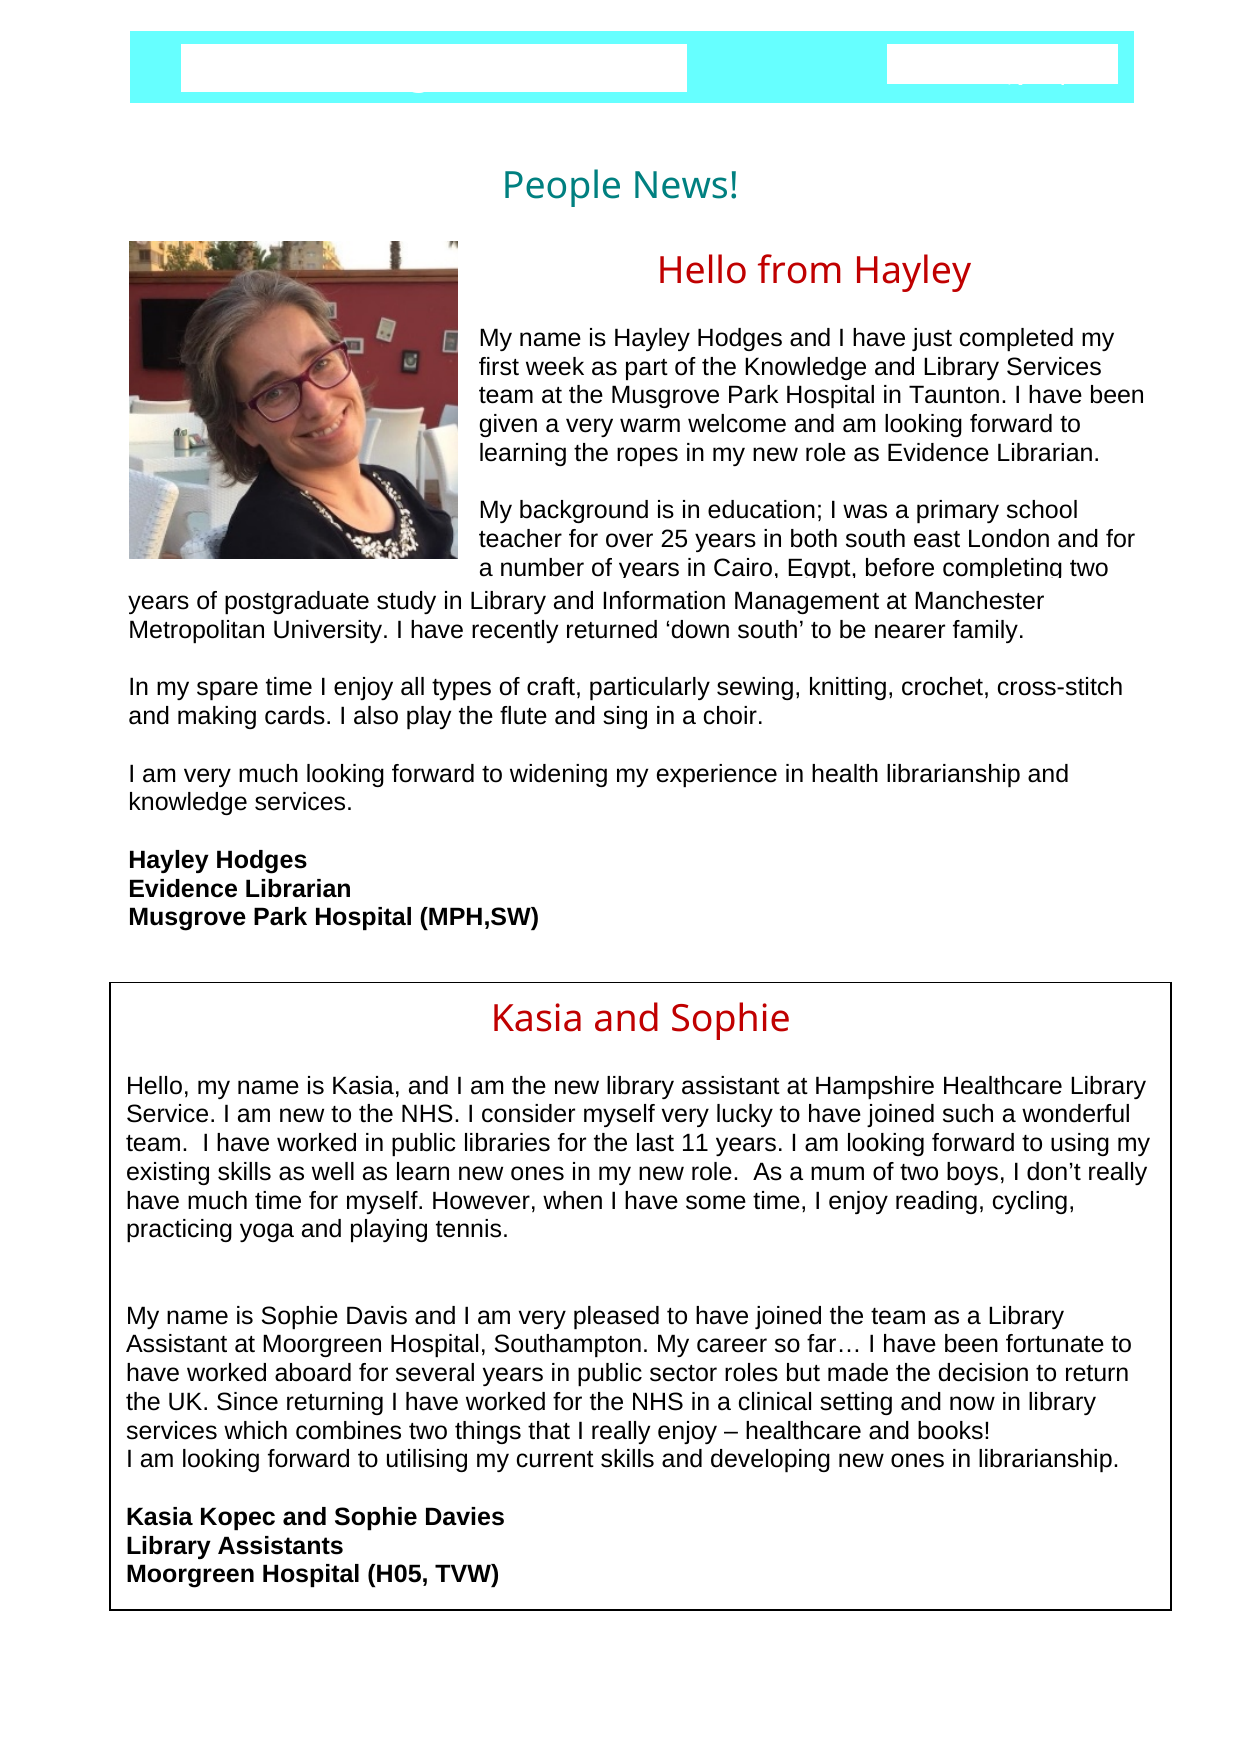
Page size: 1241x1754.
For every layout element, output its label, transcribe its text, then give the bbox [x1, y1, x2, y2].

text My background is in education; I was a primary school teacher for over 25 years in both south east London and for a number of years in Cairo, Egypt, before completing two [478, 495, 1149, 578]
text Library Assistants [126, 1531, 1155, 1559]
text In my spare time I enjoy all types of craft, particularly sewing, knitting, crochet, cross-stitch and making cards. I also play the flute and sing in a choir. [128, 672, 1161, 730]
text Hayley Hodges Evidence Librarian Musgrove Park Hospital (MPH,SW) [128, 845, 1161, 931]
text Kasia Kopec and Sophie Davies [126, 1502, 1155, 1531]
text Moorgreen Hospital (H05, TVW) [126, 1559, 1155, 1588]
text Kasia and Sophie [126, 991, 1155, 1042]
text People News! [104, 158, 1137, 209]
text Hello, my name is Kasia, and I am the new library assistant at Hampshire Healthcare Library Service. I am new to the NHS. I consider myself very lucky to have joined such a wonderful team. I have worked in public libraries for the last 11 years. I am looking forward to using my existing skills as well as learn new ones in my new role. As a mum of two boys, I don’t really have much time for myself. However, when I have some time, I enjoy reading, cycling, practicing yoga and playing tennis. [126, 1071, 1155, 1243]
text My name is Hayley Hodges and I have just completed my first week as part of the Knowledge and Library Services team at the Musgrove Park Hospital in Taunton. I have been given a very warm welcome and am looking forward to learning the ropes in my new role as Evidence Librarian. [478, 323, 1149, 467]
text years of postgraduate study in Library and Information Management at Manchester Metropolitan University. I have recently returned ‘down south’ to be nearer family. [128, 586, 1161, 643]
text I am very much looking forward to widening my experience in health librarianship and knowledge services. [128, 758, 1161, 816]
text My name is Sophie Davis and I am very pleased to have joined the team as a Library Assistant at Moorgreen Hospital, Southampton. My career so far… I have been fortunate to have worked aboard for several years in public sector roles but made the decision to return the UK. Since returning I have worked for the NHS in a clinical setting and now in library services which combines two things that I really enjoy – healthcare and books! [126, 1301, 1155, 1444]
text Hello from Hayley [478, 243, 1149, 294]
text I am looking forward to utilising my current skills and developing new ones in librarianship. [126, 1444, 1155, 1473]
